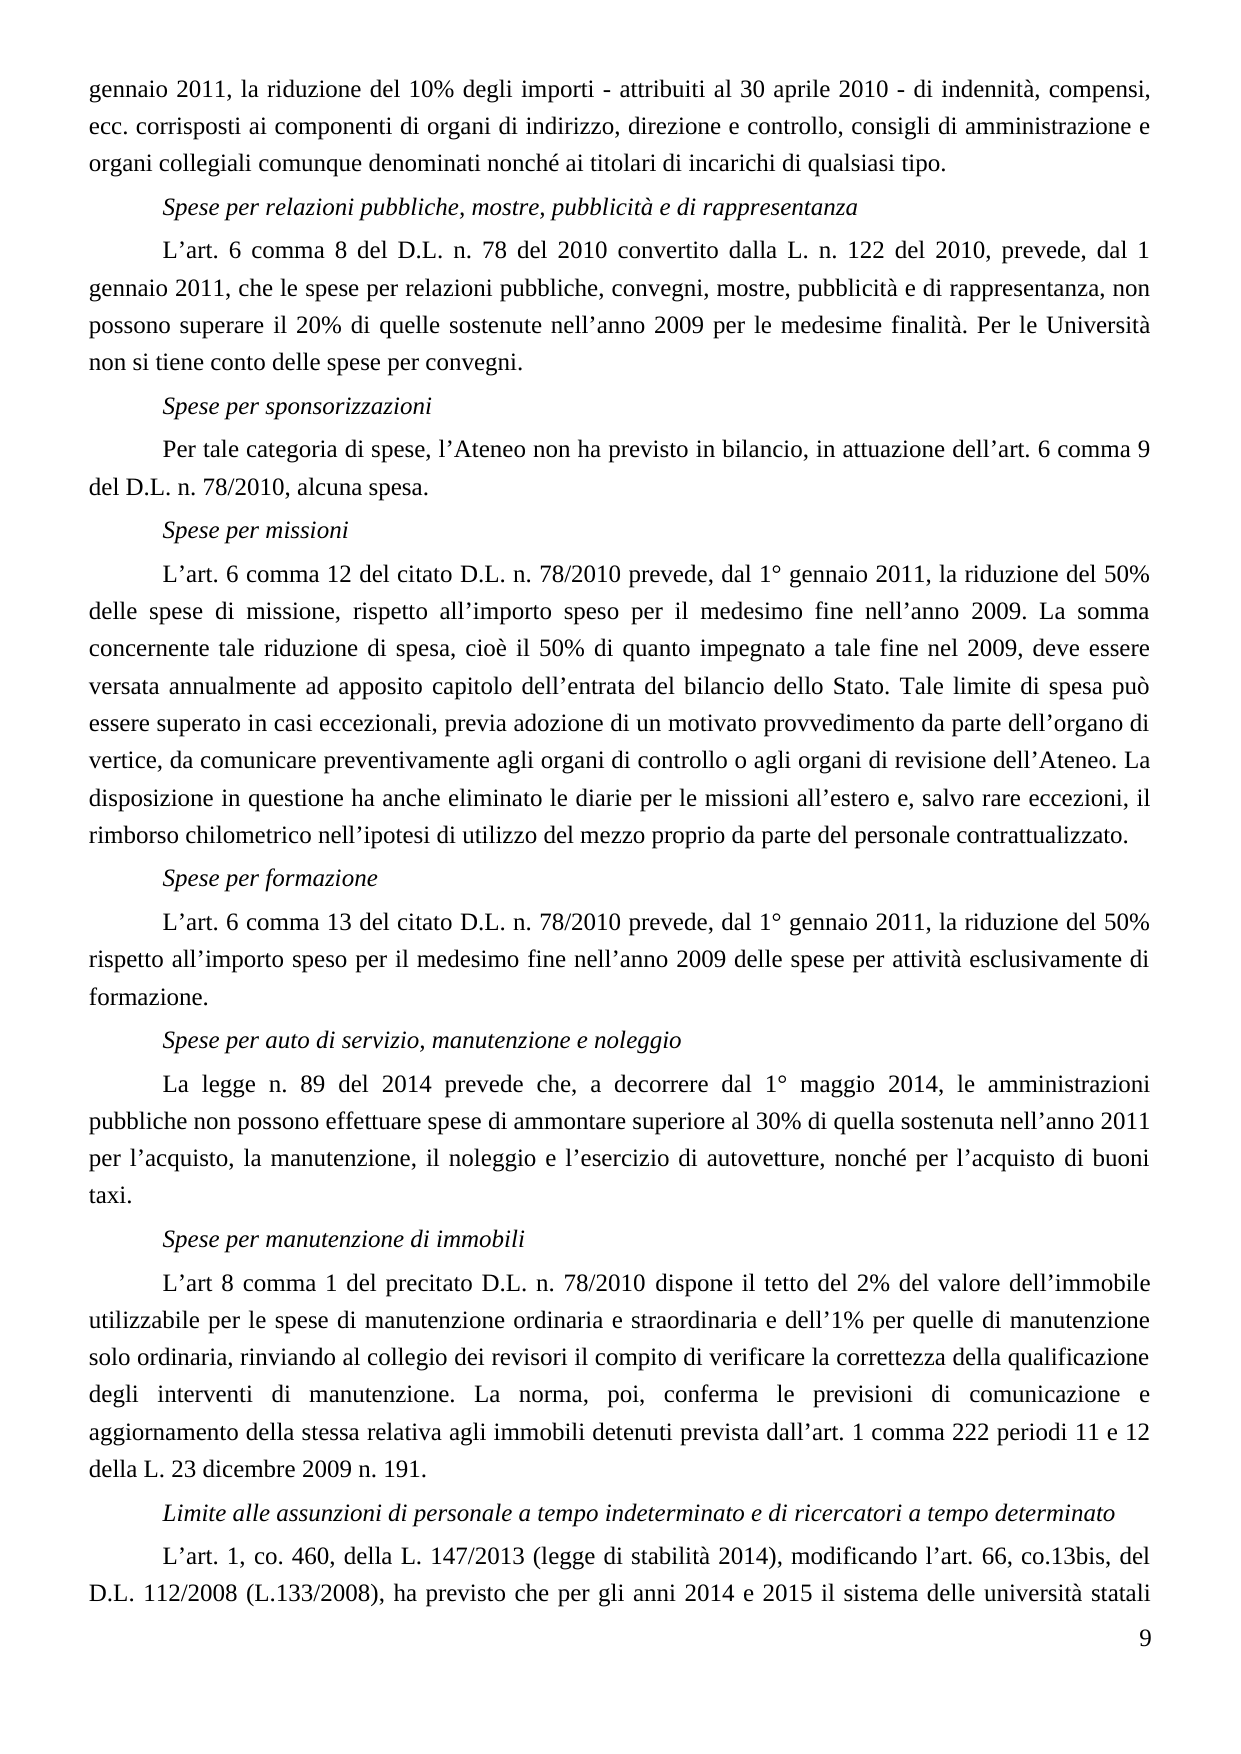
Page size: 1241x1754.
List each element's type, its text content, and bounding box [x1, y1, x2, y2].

text Per tale categoria di spese, l’Ateneo non ha previsto in bilancio, in attuazione dell’art. 6 comma 9 del D.L. n. 78/2010, alcuna spesa. [89, 434, 1152, 501]
text Spese per sponsorizzazioni [162, 391, 1152, 420]
text L’art. 6 comma 8 del D.L. n. 78 del 2010 convertito dalla L. n. 122 del 2010, prevede, dal 1 gennaio 2011, che le spese per relazioni pubbliche, convegni, mostre, pubblicità e di rappresentanza, non possono superare il 20% di quelle sostenute nell’anno 2009 per le medesime finalità. Per le Università non si tiene conto delle spese per convegni. [89, 236, 1152, 376]
text L’art 8 comma 1 del precitato D.L. n. 78/2010 dispone il tetto del 2% del valore dell’immobile utilizzabile per le spese di manutenzione ordinaria e straordinaria e dell’1% per quelle di manutenzione solo ordinaria, rinviando al collegio dei revisori il compito di verificare la correttezza della qualificazione degli interventi di manutenzione. La norma, poi, conferma le previsioni di comunicazione e aggiornamento della stessa relativa agli immobili detenuti prevista dall’art. 1 comma 222 periodi 11 e 12 della L. 23 dicembre 2009 n. 191. [89, 1268, 1152, 1483]
text L’art. 1, co. 460, della L. 147/2013 (legge di stabilità 2014), modificando l’art. 66, co.13bis, del D.L. 112/2008 (L.133/2008), ha previsto che per gli anni 2014 e 2015 il sistema delle università statali [89, 1541, 1152, 1607]
text Spese per missioni [162, 515, 1152, 544]
text Spese per relazioni pubbliche, mostre, pubblicità e di rappresentanza [162, 192, 1152, 221]
text Spese per manutenzione di immobili [162, 1224, 1152, 1253]
text L’art. 6 comma 12 del citato D.L. n. 78/2010 prevede, dal 1° gennaio 2011, la riduzione del 50% delle spese di missione, rispetto all’importo speso per il medesimo fine nell’anno 2009. La somma concernente tale riduzione di spesa, cioè il 50% di quanto impegnato a tale fine nel 2009, deve essere versata annualmente ad apposito capitolo dell’entrata del bilancio dello Stato. Tale limite di spesa può essere superato in casi eccezionali, previa adozione di un motivato provvedimento da parte dell’organo di vertice, da comunicare preventivamente agli organi di controllo o agli organi di revisione dell’Ateneo. La disposizione in questione ha anche eliminato le diarie per le missioni all’estero e, salvo rare eccezioni, il rimborso chilometrico nell’ipotesi di utilizzo del mezzo proprio da parte del personale contrattualizzato. [89, 559, 1152, 849]
text gennaio 2011, la riduzione del 10% degli importi - attribuiti al 30 aprile 2010 - di indennità, compensi, ecc. corrisposti ai componenti di organi di indirizzo, direzione e controllo, consigli di amministrazione e organi collegiali comunque denominati nonché ai titolari di incarichi di qualsiasi tipo. [89, 74, 1152, 177]
text Limite alle assunzioni di personale a tempo indeterminato e di ricercatori a tempo determinato [162, 1498, 1152, 1526]
text Spese per auto di servizio, manutenzione e noleggio [162, 1025, 1152, 1054]
text La legge n. 89 del 2014 prevede che, a decorrere dal 1° maggio 2014, le amministrazioni pubbliche non possono effettuare spese di ammontare superiore al 30% di quella sostenuta nell’anno 2011 per l’acquisto, la manutenzione, il noleggio e l’esercizio di autovetture, nonché per l’acquisto di buoni taxi. [89, 1069, 1152, 1209]
text Spese per formazione [162, 863, 1152, 892]
text L’art. 6 comma 13 del citato D.L. n. 78/2010 prevede, dal 1° gennaio 2011, la riduzione del 50% rispetto all’importo speso per il medesimo fine nell’anno 2009 delle spese per attività esclusivamente di formazione. [89, 907, 1152, 1010]
